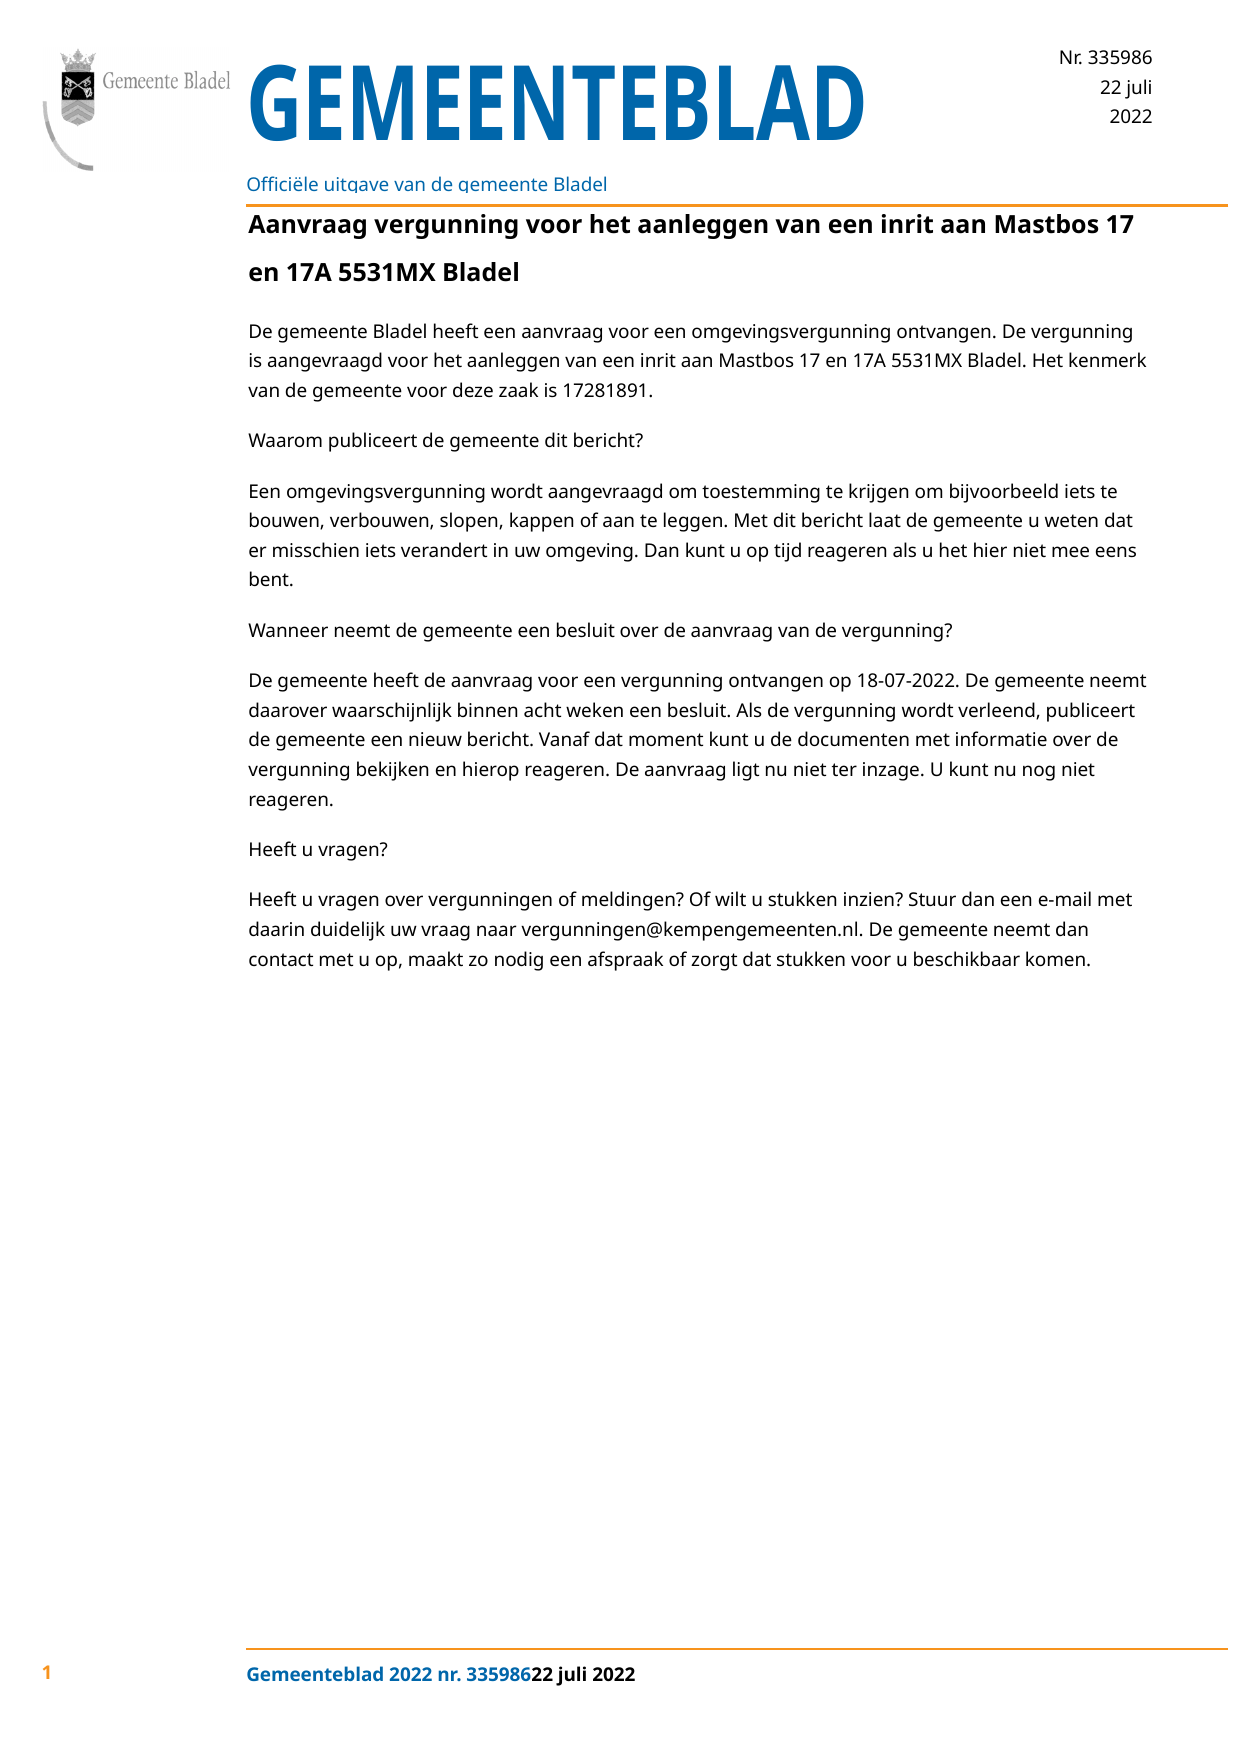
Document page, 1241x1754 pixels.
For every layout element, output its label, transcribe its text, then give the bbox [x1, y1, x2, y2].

text Aanvraag vergunning voor het aanleggen van een inrit aan Mastbos 17 en 17A 5531MX Bladel [248, 207, 1152, 288]
text Heeft u vragen? [248, 836, 1152, 862]
text Wanneer neemt de gemeente een besluit over de aanvraag van de vergunning? [248, 617, 1152, 643]
text Een omgevingsvergunning wordt aangevraagd om toestemming te krijgen om bijvoorbeeld iets te bouwen, verbouwen, slopen, kappen of aan te leggen. Met dit bericht laat de gemeente u weten dat er misschien iets verandert in uw omgeving. Dan kunt u op tijd reageren als u het hier niet mee eens bent. [248, 478, 1152, 592]
text Waarom publiceert de gemeente dit bericht? [248, 427, 1152, 453]
text De gemeente Bladel heeft een aanvraag voor een omgevingsvergunning ontvangen. De vergunning is aangevraagd voor het aanleggen van een inrit aan Mastbos 17 en 17A 5531MX Bladel. Het kenmerk van de gemeente voor deze zaak is 17281891. [248, 318, 1152, 403]
picture [41, 47, 231, 172]
text De gemeente heeft de aanvraag voor een vergunning ontvangen op 18-07-2022. De gemeente neemt daarover waarschijnlijk binnen acht weken een besluit. Als de vergunning wordt verleend, publiceert de gemeente een nieuw bericht. Vanaf dat moment kunt u de documenten met informatie over de vergunning bekijken en hierop reageren. De aanvraag ligt nu niet ter inzage. U kunt nu nog niet reageren. [248, 667, 1152, 812]
text Heeft u vragen over vergunningen of meldingen? Of wilt u stukken inzien? Stuur dan een e-mail met daarin duidelijk uw vraag naar vergunningen@kempengemeenten.nl. De gemeente neemt dan contact met u op, maakt zo nodig een afspraak of zorgt dat stukken voor u beschikbaar komen. [248, 887, 1152, 972]
